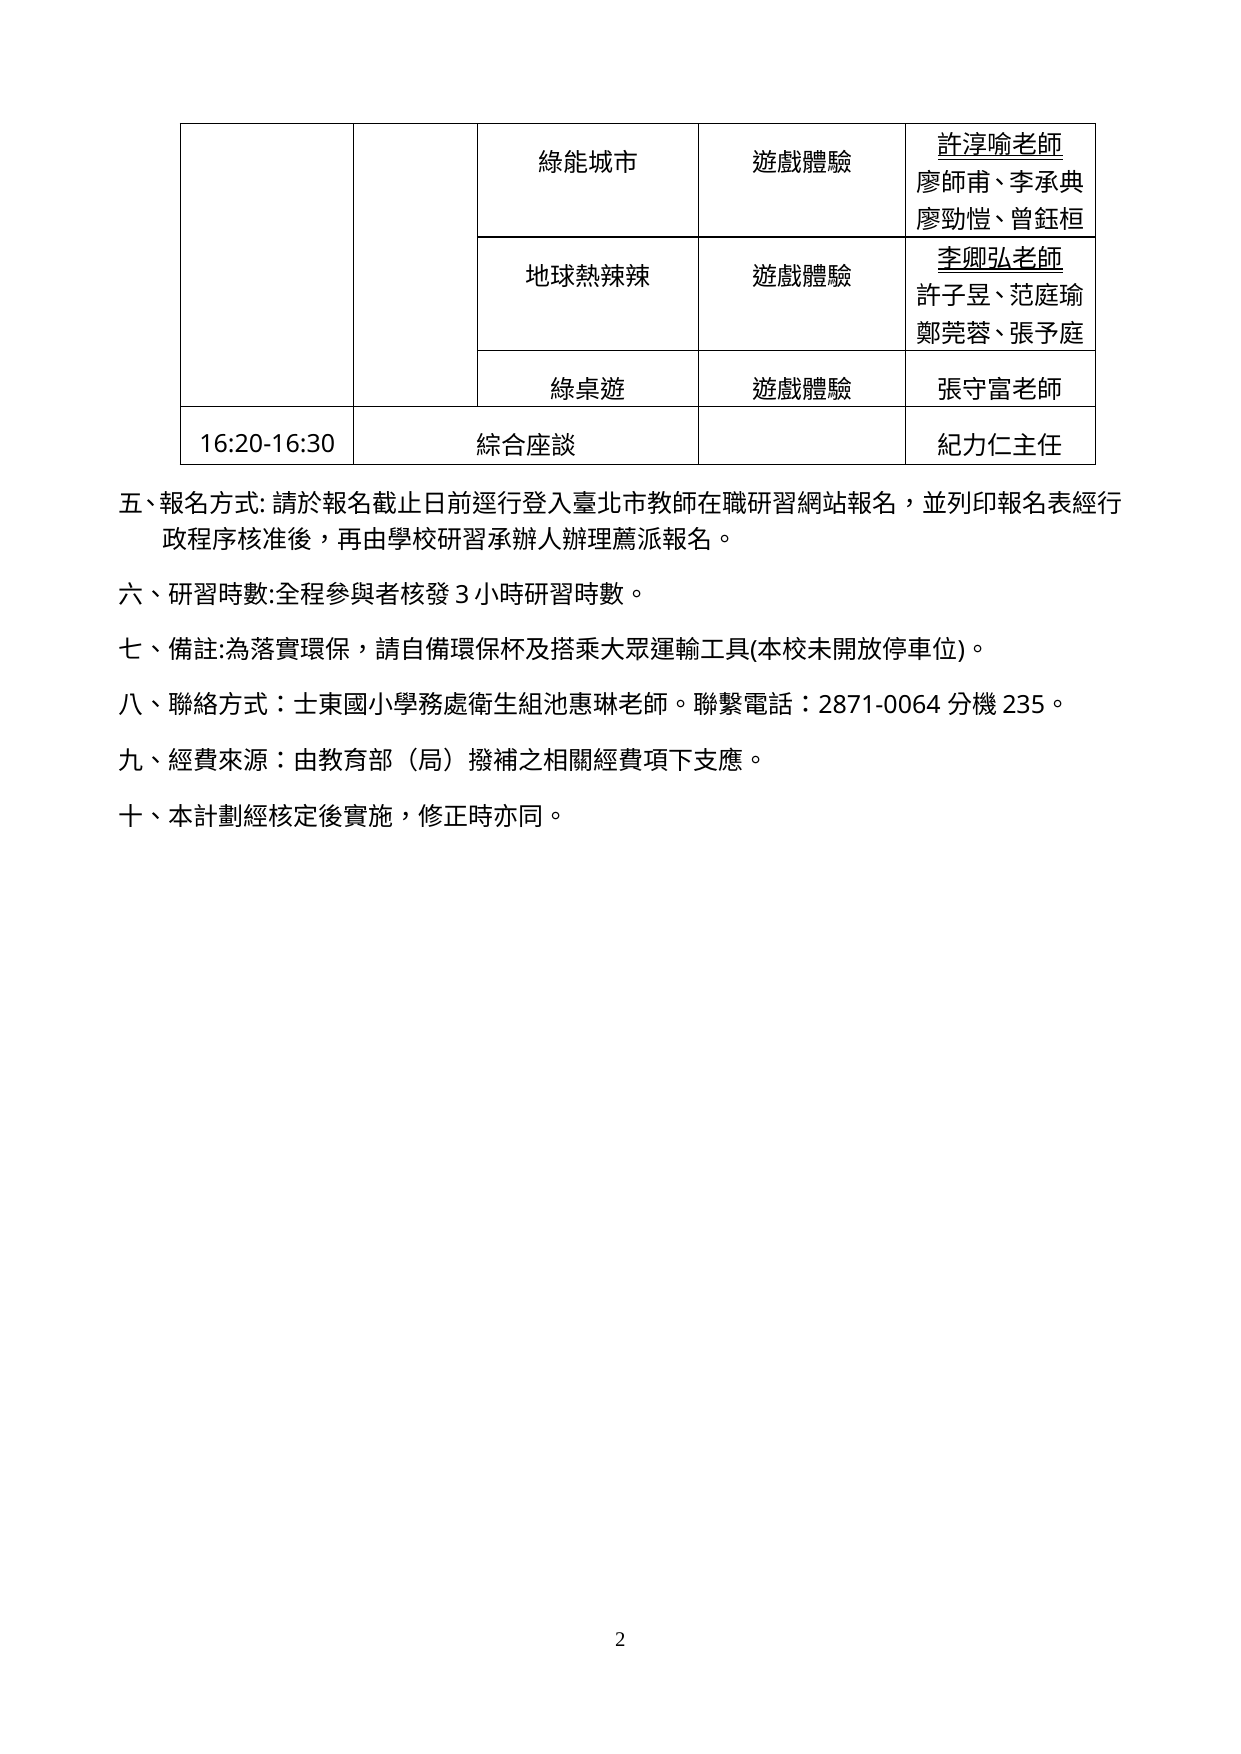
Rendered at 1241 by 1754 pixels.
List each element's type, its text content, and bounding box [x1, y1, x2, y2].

table_cell [699, 407, 905, 464]
table_cell 遊戲體驗 [699, 124, 905, 236]
table_cell 綠能城市 [478, 124, 698, 236]
table_cell 李卿弘老師 許子昱、范庭瑜 鄭莞蓉、張予庭 [906, 238, 1095, 350]
table_cell 遊戲體驗 [699, 238, 905, 350]
table_cell [181, 124, 353, 406]
text 八、聯絡方式：士東國小學務處衛生組池惠琳老師。聯繫電話：2871-0064 分機235。 [118, 685, 1122, 721]
text 六、研習時數:全程參與者核發3小時研習時數。 [118, 575, 1122, 611]
table_cell 張守富老師 [906, 351, 1095, 406]
text 七、備註:為落實環保，請自備環保杯及搭乘大眾運輸工具(本校未開放停車位)。 [118, 630, 1122, 666]
table_cell 紀力仁主任 [906, 407, 1095, 464]
text 十、本計劃經核定後實施，修正時亦同。 [118, 796, 1122, 834]
table_cell 地球熱辣辣 [478, 238, 698, 350]
table_cell 遊戲體驗 [699, 351, 905, 406]
text 九、經費來源：由教育部（局）撥補之相關經費項下支應。 [118, 740, 1122, 777]
table_cell 16:20-16:30 [181, 407, 353, 464]
table_cell 綜合座談 [354, 407, 698, 464]
table_cell [354, 124, 477, 406]
text 五、報名方式: 請於報名截止日前逕行登入臺北市教師在職研習網站報名，並列印報名表經行政程序核准後，再由學校研習承辦人辦理薦派報名。 [118, 484, 1122, 556]
table_cell 綠桌遊 [478, 351, 698, 406]
table_cell 許淳喻老師 廖師甫、李承典 廖勁愷、曾鈺桓 [906, 124, 1095, 236]
